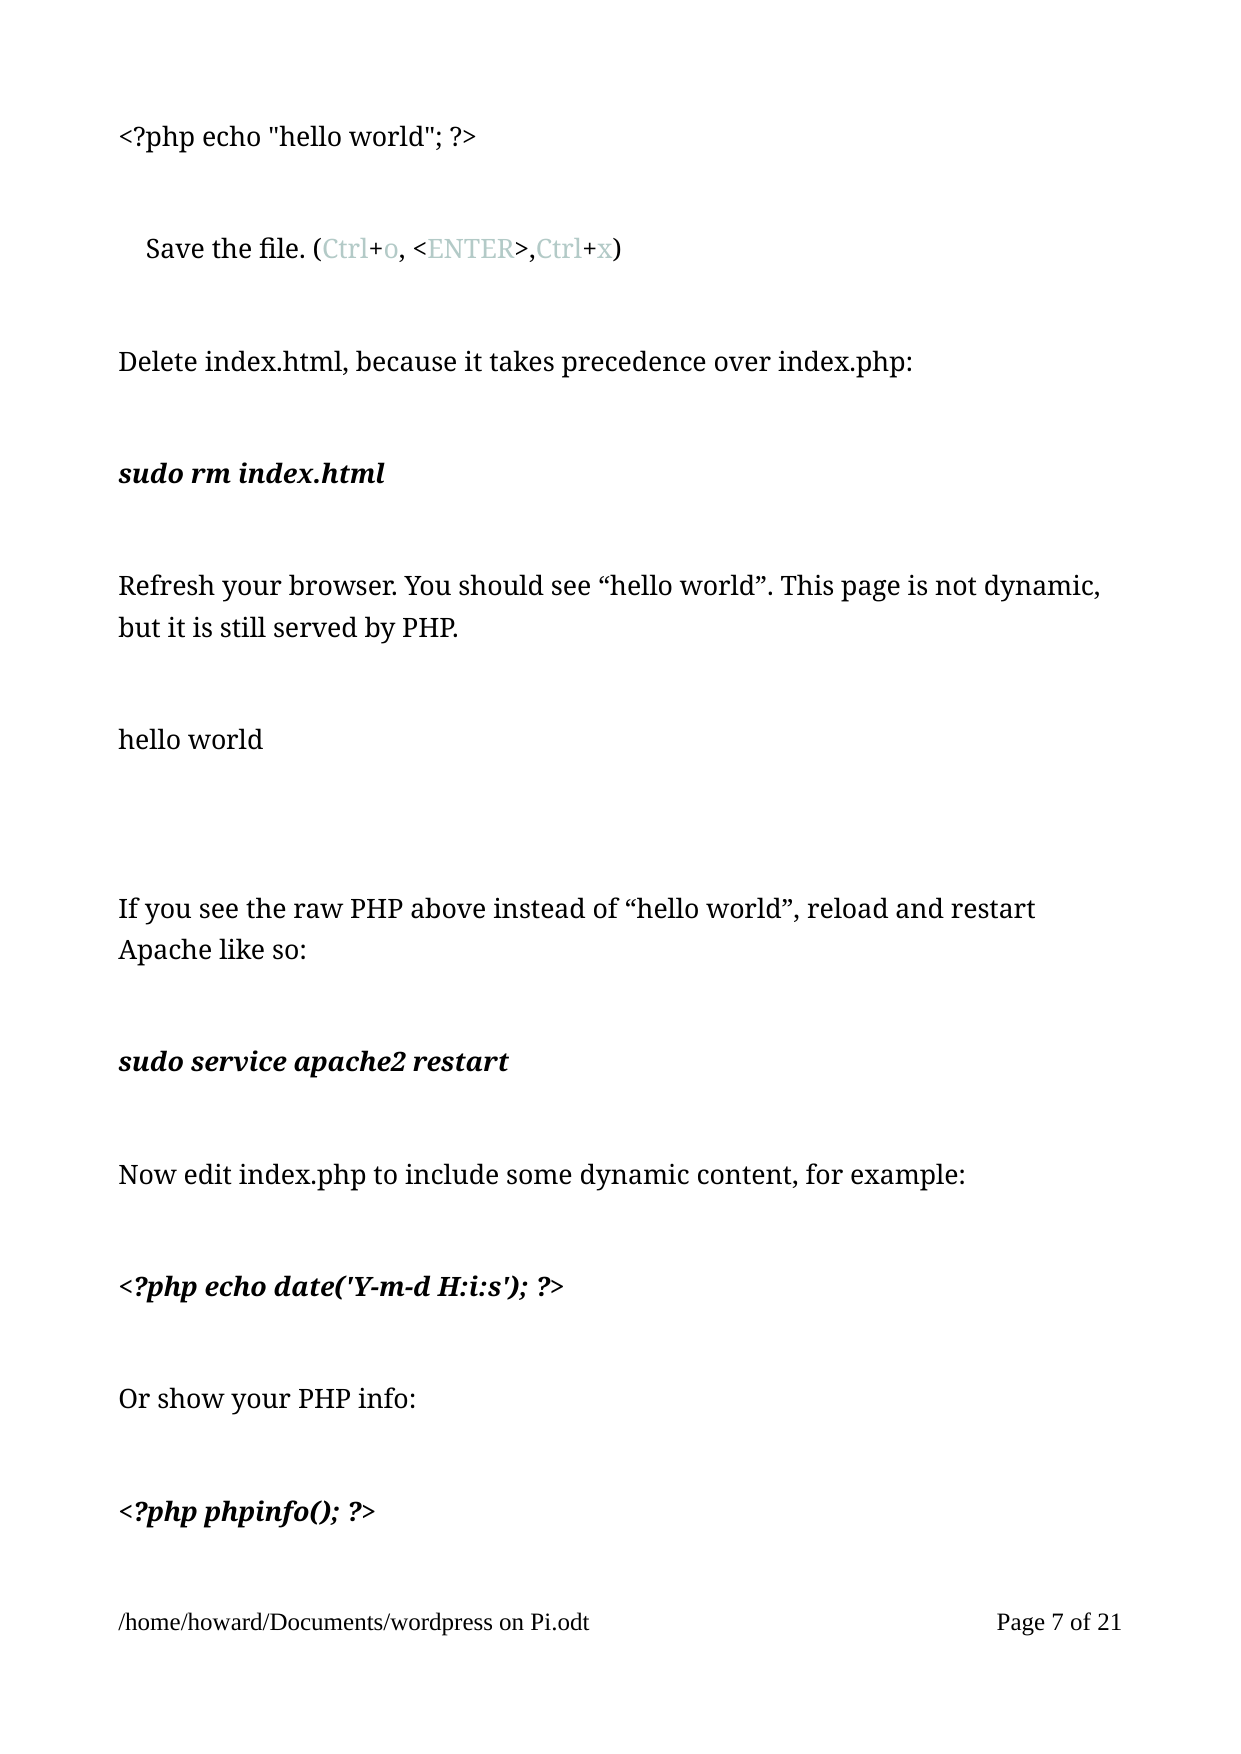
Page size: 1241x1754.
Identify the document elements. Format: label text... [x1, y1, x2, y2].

text Delete index.html, because it takes precedence over index.php: [118, 343, 1122, 379]
text sudo service apache2 restart [118, 1043, 1122, 1079]
text sudo rm index.html [118, 455, 1122, 491]
text hello world [118, 721, 1122, 757]
text <?php echo date('Y-m-d H:i:s'); ?> [118, 1268, 1122, 1304]
text <?php echo "hello world"; ?> [118, 118, 1122, 154]
text Now edit index.php to include some dynamic content, for example: [118, 1156, 1122, 1192]
text Save the file. (Ctrl+o, <ENTER>,Ctrl+x) [118, 230, 1122, 267]
text Or show your PHP info: [118, 1380, 1122, 1416]
text <?php phpinfo(); ?> [118, 1493, 1122, 1529]
text If you see the raw PHP above instead of “hello world”, reload and restart Apache like so: [118, 889, 1122, 967]
text Refresh your browser. You should see “hello world”. This page is not dynamic, but it is still served by PHP. [118, 567, 1122, 645]
